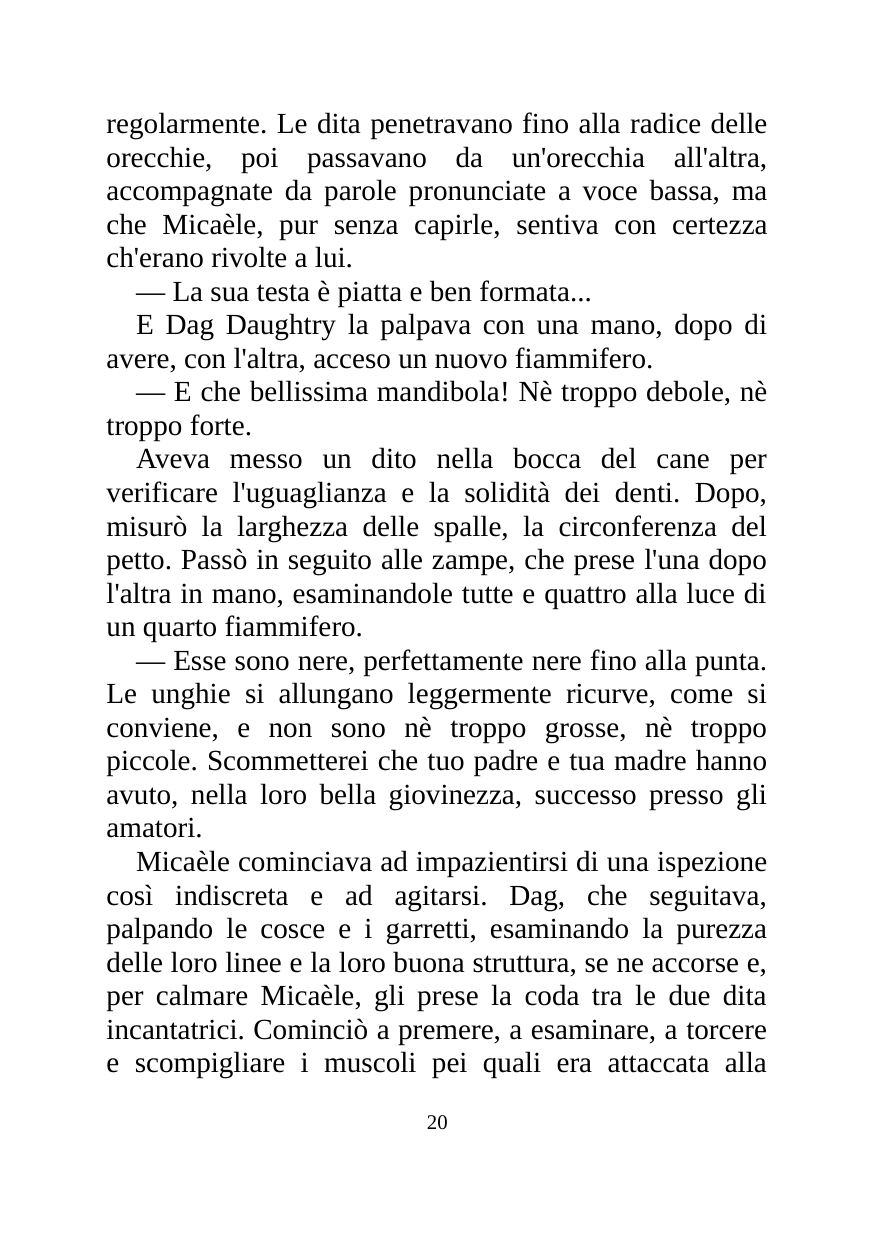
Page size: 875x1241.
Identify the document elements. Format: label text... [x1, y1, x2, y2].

text regolarmente. Le dita penetravano fino alla radice delle orecchie, poi passavano da un'orecchia all'altra, accompagnate da parole pronunciate a voce bassa, ma che Micaèle, pur senza capirle, sentiva con certezza ch'erano rivolte a lui. [106, 106, 768, 274]
text — Esse sono nere, perfettamente nere fino alla punta. Le unghie si allungano leggermente ricurve, come si conviene, e non sono nè troppo grosse, nè troppo piccole. Scommetterei che tuo padre e tua madre hanno avuto, nella loro bella giovinezza, successo presso gli amatori. [106, 643, 768, 844]
text — La sua testa è piatta e ben formata... [106, 274, 768, 307]
text Micaèle cominciava ad impazientirsi di una ispezione così indiscreta e ad agitarsi. Dag, che seguitava, palpando le cosce e i garretti, esaminando la purezza delle loro linee e la loro buona struttura, se ne accorse e, per calmare Micaèle, gli prese la coda tra le due dita incantatrici. Cominciò a premere, a esaminare, a torcere e scompigliare i muscoli pei quali era attaccata alla [106, 844, 768, 1079]
text — E che bellissima mandibola! Nè troppo debole, nè troppo forte. [106, 374, 768, 442]
text E Dag Daughtry la palpava con una mano, dopo di avere, con l'altra, acceso un nuovo fiammifero. [106, 307, 768, 374]
text Aveva messo un dito nella bocca del cane per verificare l'uguaglianza e la solidità dei denti. Dopo, misurò la larghezza delle spalle, la circonferenza del petto. Passò in seguito alle zampe, che prese l'una dopo l'altra in mano, esaminandole tutte e quattro alla luce di un quarto fiammifero. [106, 442, 768, 643]
